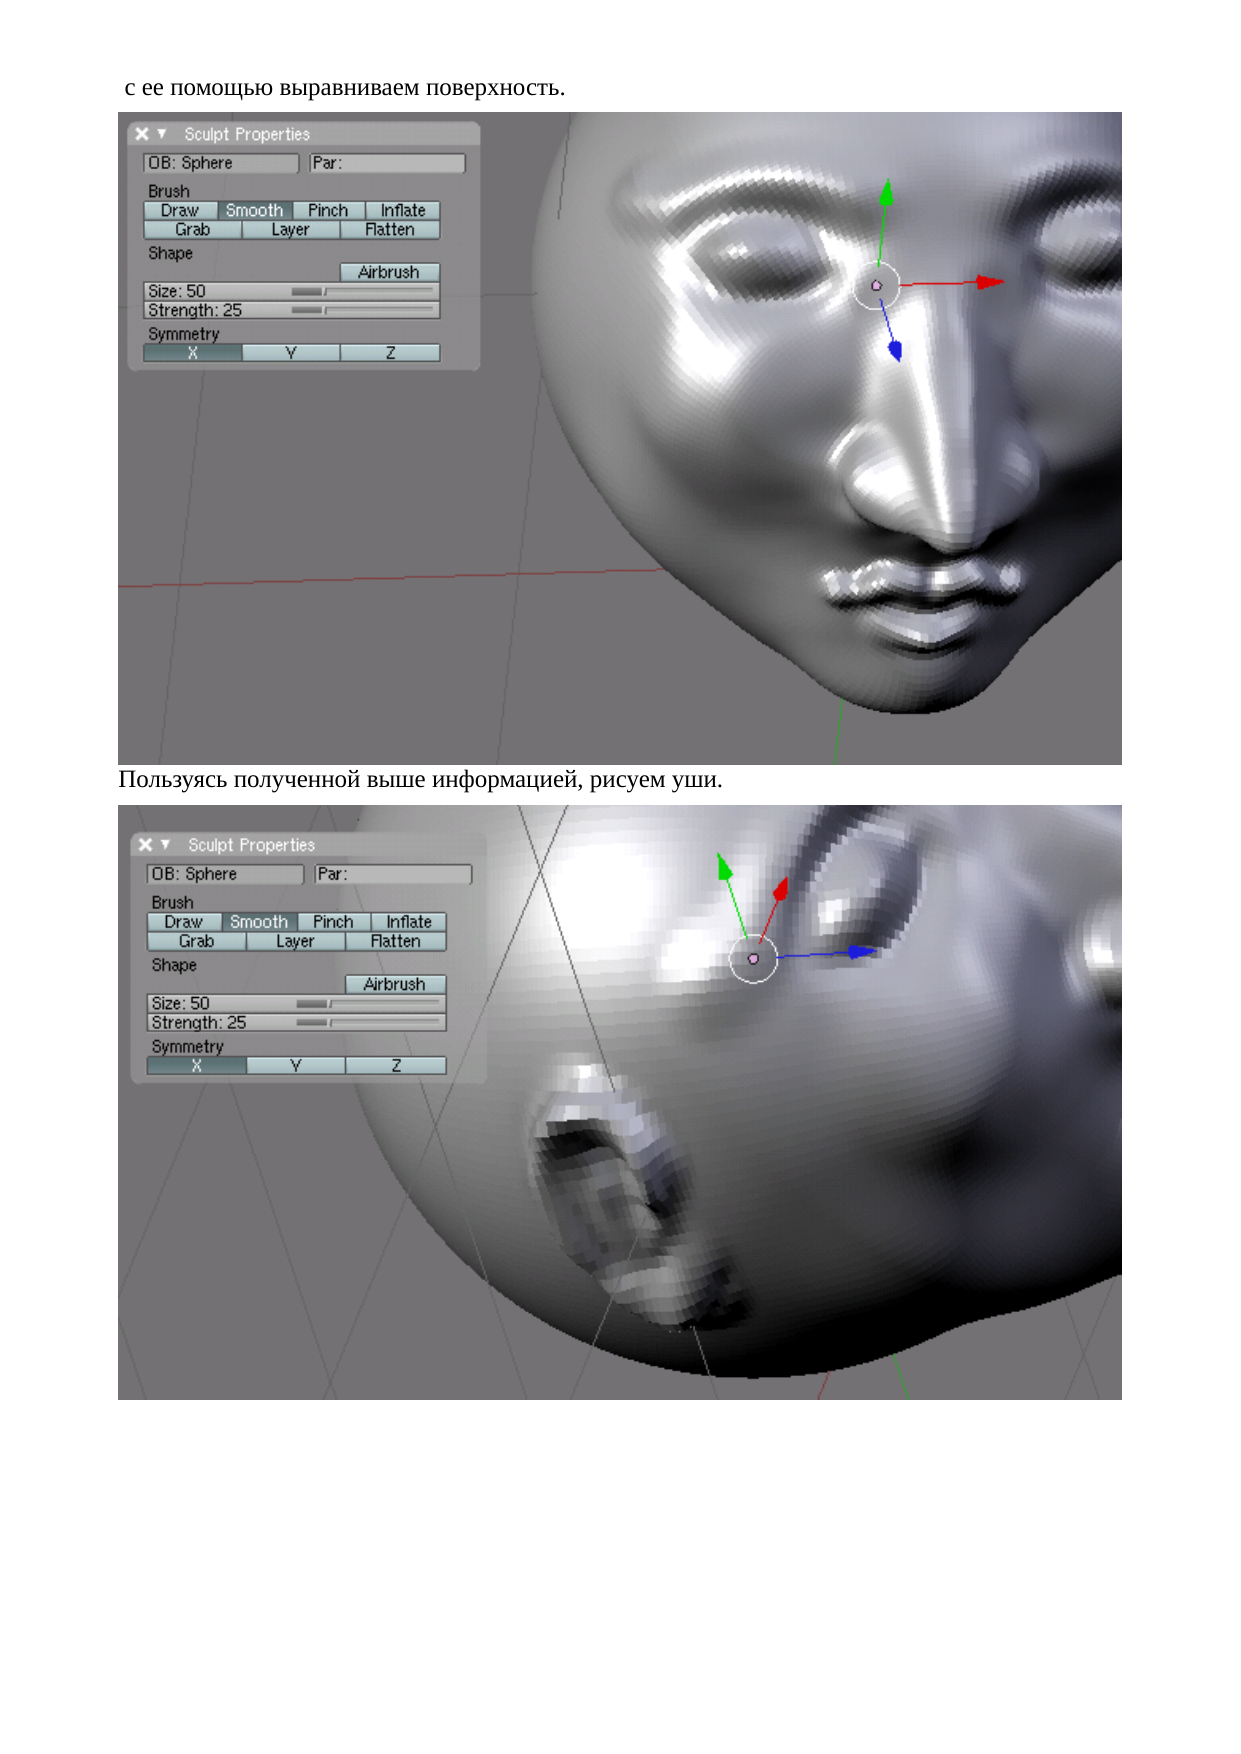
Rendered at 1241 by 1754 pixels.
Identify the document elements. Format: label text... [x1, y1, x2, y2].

picture [118, 805, 1122, 1400]
text Пользуясь полученной выше информацией, рисуем уши. [118, 765, 1122, 793]
picture [118, 112, 1122, 765]
text с ее помощью выравниваем поверхность. [118, 72, 1122, 101]
